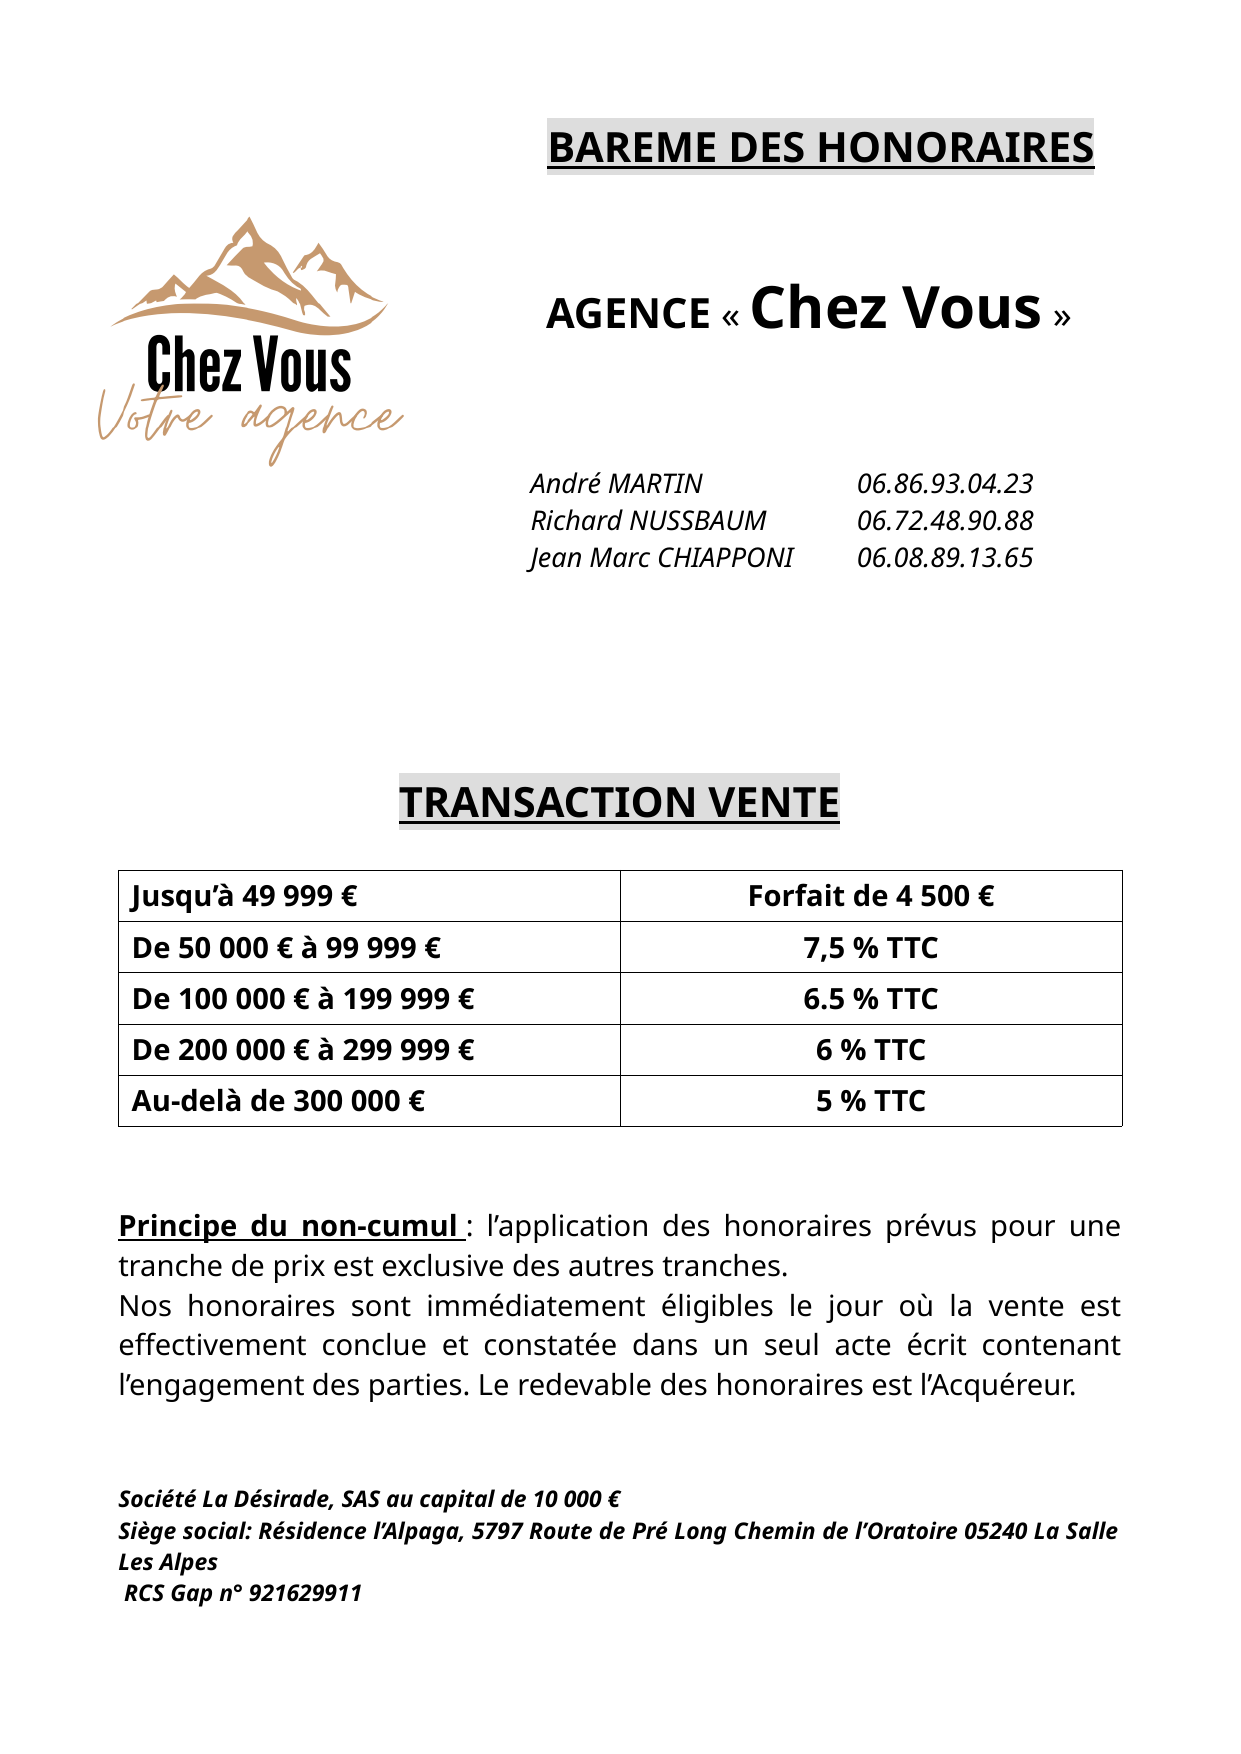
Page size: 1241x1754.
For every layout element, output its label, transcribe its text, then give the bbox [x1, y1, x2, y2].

text Nos honoraires sont immédiatement éligibles le jour où la vente est effectivement conclue et constatée dans un seul acte écrit contenant l’engagement des parties. Le redevable des honoraires est l’Acquéreur. [118, 1285, 1122, 1404]
text Principe du non-cumul : l’application des honoraires prévus pour une tranche de prix est exclusive des autres tranches. [118, 1206, 1122, 1285]
table_cell Au-delà de 300 000 € [119, 1076, 620, 1126]
text André MARTIN 06.86.93.04.23 [496, 464, 1122, 501]
table_header Jusqu’à 49 999 € [119, 871, 620, 921]
table_cell 5 % TTC [621, 1076, 1122, 1126]
table_cell 6.5 % TTC [621, 973, 1122, 1023]
text Jean Marc CHIAPPONI 06.08.89.13.65 [118, 538, 1122, 575]
table_header Forfait de 4 500 € [621, 871, 1122, 921]
text Société La Désirade, SAS au capital de 10 000 € [118, 1483, 1122, 1514]
text RCS Gap n° 921629911 [118, 1577, 1122, 1608]
table_cell De 200 000 € à 299 999 € [119, 1025, 620, 1075]
table_cell De 50 000 € à 99 999 € [119, 922, 620, 972]
table_cell 6 % TTC [621, 1025, 1122, 1075]
text TRANSACTION VENTE [118, 773, 1122, 830]
picture [0, 56, 496, 552]
text Richard NUSSBAUM 06.72.48.90.88 [496, 501, 1122, 538]
text BAREME DES HONORAIRES [496, 118, 1122, 175]
table_cell De 100 000 € à 199 999 € [119, 973, 620, 1023]
table_cell 7,5 % TTC [621, 922, 1122, 972]
text Siège social: Résidence l’Alpaga, 5797 Route de Pré Long Chemin de l’Oratoire 05240 La Salle Les Alpes [118, 1514, 1122, 1577]
text AGENCE « Chez Vous » [496, 266, 1122, 345]
